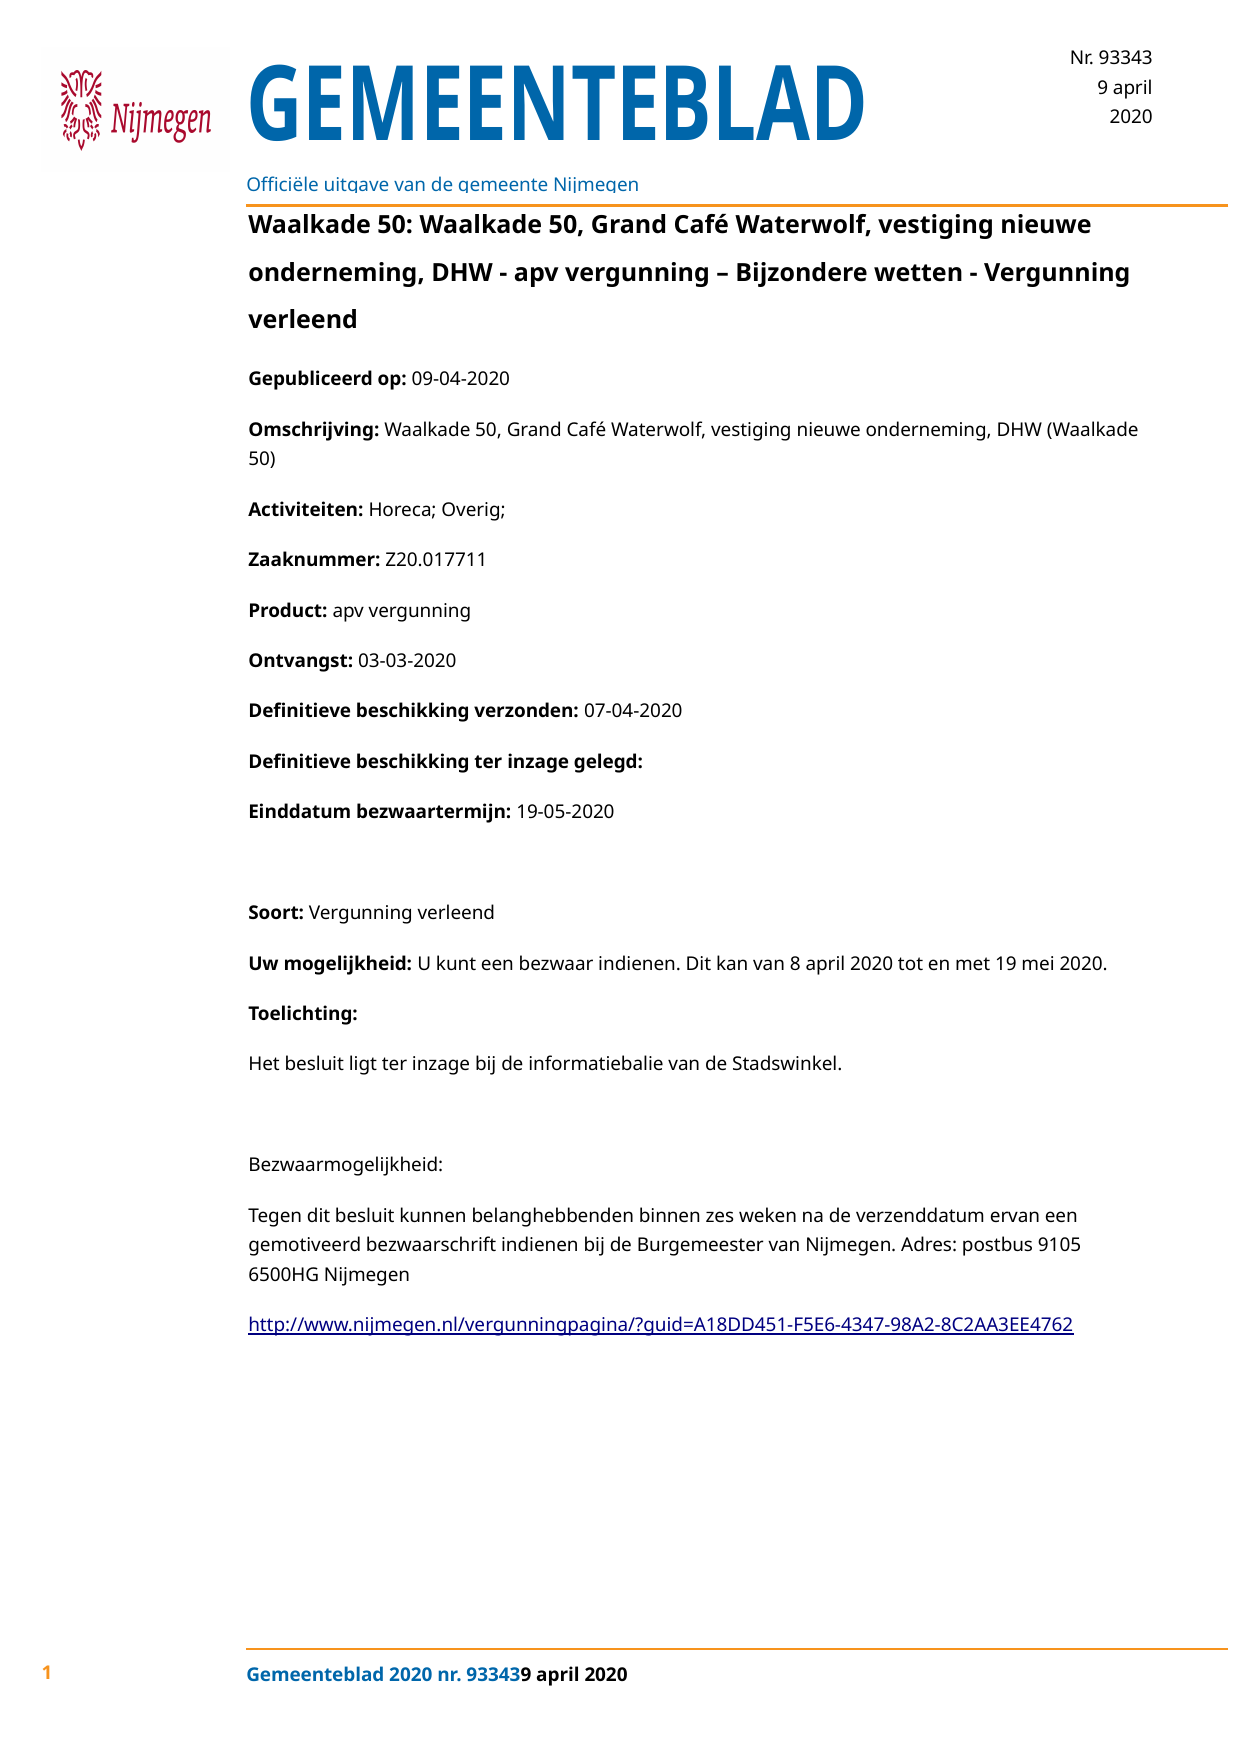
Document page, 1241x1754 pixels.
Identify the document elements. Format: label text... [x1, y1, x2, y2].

text Product: apv vergunning [248, 597, 1152, 622]
text Soort: Vergunning verleend [248, 899, 1152, 925]
picture [41, 47, 231, 172]
text Toelichting: [248, 1000, 1152, 1026]
text Ontvangst: 03-03-2020 [248, 647, 1152, 673]
text Definitieve beschikking ter inzage gelegd: [248, 748, 1152, 774]
text Het besluit ligt ter inzage bij de informatiebalie van de Stadswinkel. [248, 1051, 1152, 1076]
text http://www.nijmegen.nl/vergunningpagina/?guid=A18DD451-F5E6-4347-98A2-8C2AA3EE4762 [248, 1311, 1152, 1337]
text Activiteiten: Horeca; Overig; [248, 496, 1152, 522]
text Tegen dit besluit kunnen belanghebbenden binnen zes weken na de verzenddatum ervan een gemotiveerd bezwaarschrift indienen bij de Burgemeester van Nijmegen. Adres: postbus 9105 6500HG Nijmegen [248, 1202, 1152, 1287]
text Zaaknummer: Z20.017711 [248, 546, 1152, 572]
text Bezwaarmogelijkheid: [248, 1151, 1152, 1177]
text Waalkade 50: Waalkade 50, Grand Café Waterwolf, vestiging nieuwe onderneming, DHW - apv vergunning – Bijzondere wetten - Vergunning verleend [248, 207, 1152, 336]
text Einddatum bezwaartermijn: 19-05-2020 [248, 798, 1152, 824]
text Gepubliceerd op: 09-04-2020 [248, 366, 1152, 391]
text Omschrijving: Waalkade 50, Grand Café Waterwolf, vestiging nieuwe onderneming, DHW (Waalkade 50) [248, 416, 1152, 471]
text Definitieve beschikking verzonden: 07-04-2020 [248, 698, 1152, 723]
text Uw mogelijkheid: U kunt een bezwaar indienen. Dit kan van 8 april 2020 tot en met 19 mei 2020. [248, 950, 1152, 975]
